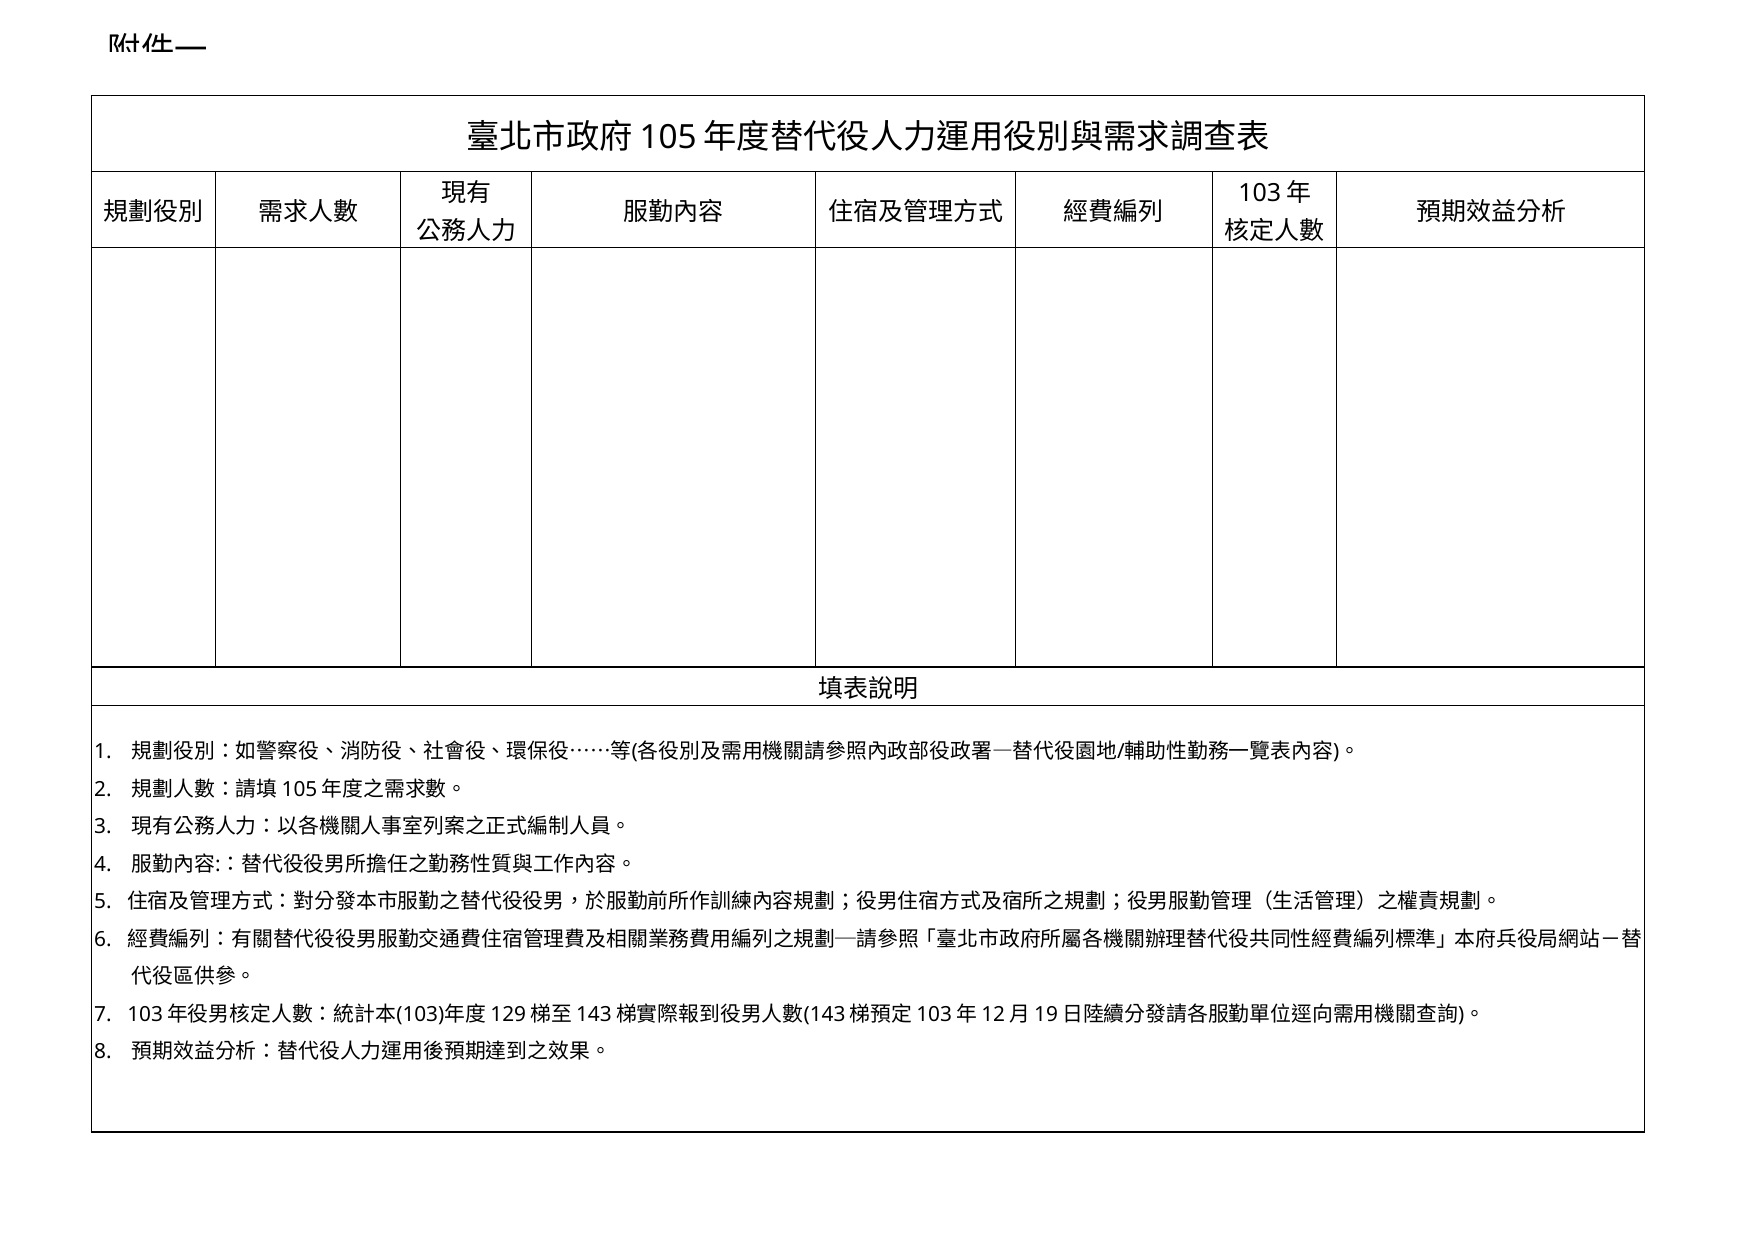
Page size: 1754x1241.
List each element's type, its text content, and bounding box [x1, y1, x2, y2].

table_cell 經費編列 [1016, 172, 1212, 247]
table_cell 規劃役別：如警察役、消防役、社會役、環保役……等(各役別及需用機關請參照內政部役政署—替代役園地/輔助性勤務一覽表內容)。 規劃人數：請填105年度之需求數。 現有公務人力：以各機關人事室列案之正式編制人員。 服勤內容:：替代役役男所擔任之勤務性質與工作內容。 住宿及管理方式：對分發本市服勤之替代役役男，於服勤前所作訓練內容規劃；役男住宿方式及宿所之規劃；役男服勤管理（生活管理）之權責規劃。 經費編列：有關替代役役男服勤交通費住宿管理費及相關業務費用編列之規劃─請參照「臺北市政府所屬各機關辦理替代役共同性經費編列標準」本府兵役局網站－替代役區供參。 103年役男核定人數：統計本(103)年度129梯至143梯實際報到役男人數(143梯預定103年12月19日陸續分發請各服勤單位逕向需用機關查詢)。 預期效益分析：替代役人力運用後預期達到之效果。 [92, 706, 1644, 1131]
table_cell 現有 公務人力 [401, 172, 531, 247]
table_cell 填表說明 [92, 668, 1644, 705]
table_header 臺北市政府105年度替代役人力運用役別與需求調查表 [92, 96, 1644, 171]
table_cell [401, 248, 531, 666]
table_cell [216, 248, 400, 666]
table_cell 規劃役別 [92, 172, 215, 247]
table_cell [532, 248, 815, 666]
table_cell 需求人數 [216, 172, 400, 247]
table_cell 住宿及管理方式 [816, 172, 1015, 247]
table_cell [1337, 248, 1644, 666]
table_cell [92, 248, 215, 666]
table_cell 服勤內容 [532, 172, 815, 247]
table_cell [1016, 248, 1212, 666]
table_cell [1213, 248, 1336, 666]
table_cell [816, 248, 1015, 666]
table_cell 103年 核定人數 [1213, 172, 1336, 247]
table_cell 預期效益分析 [1337, 172, 1644, 247]
